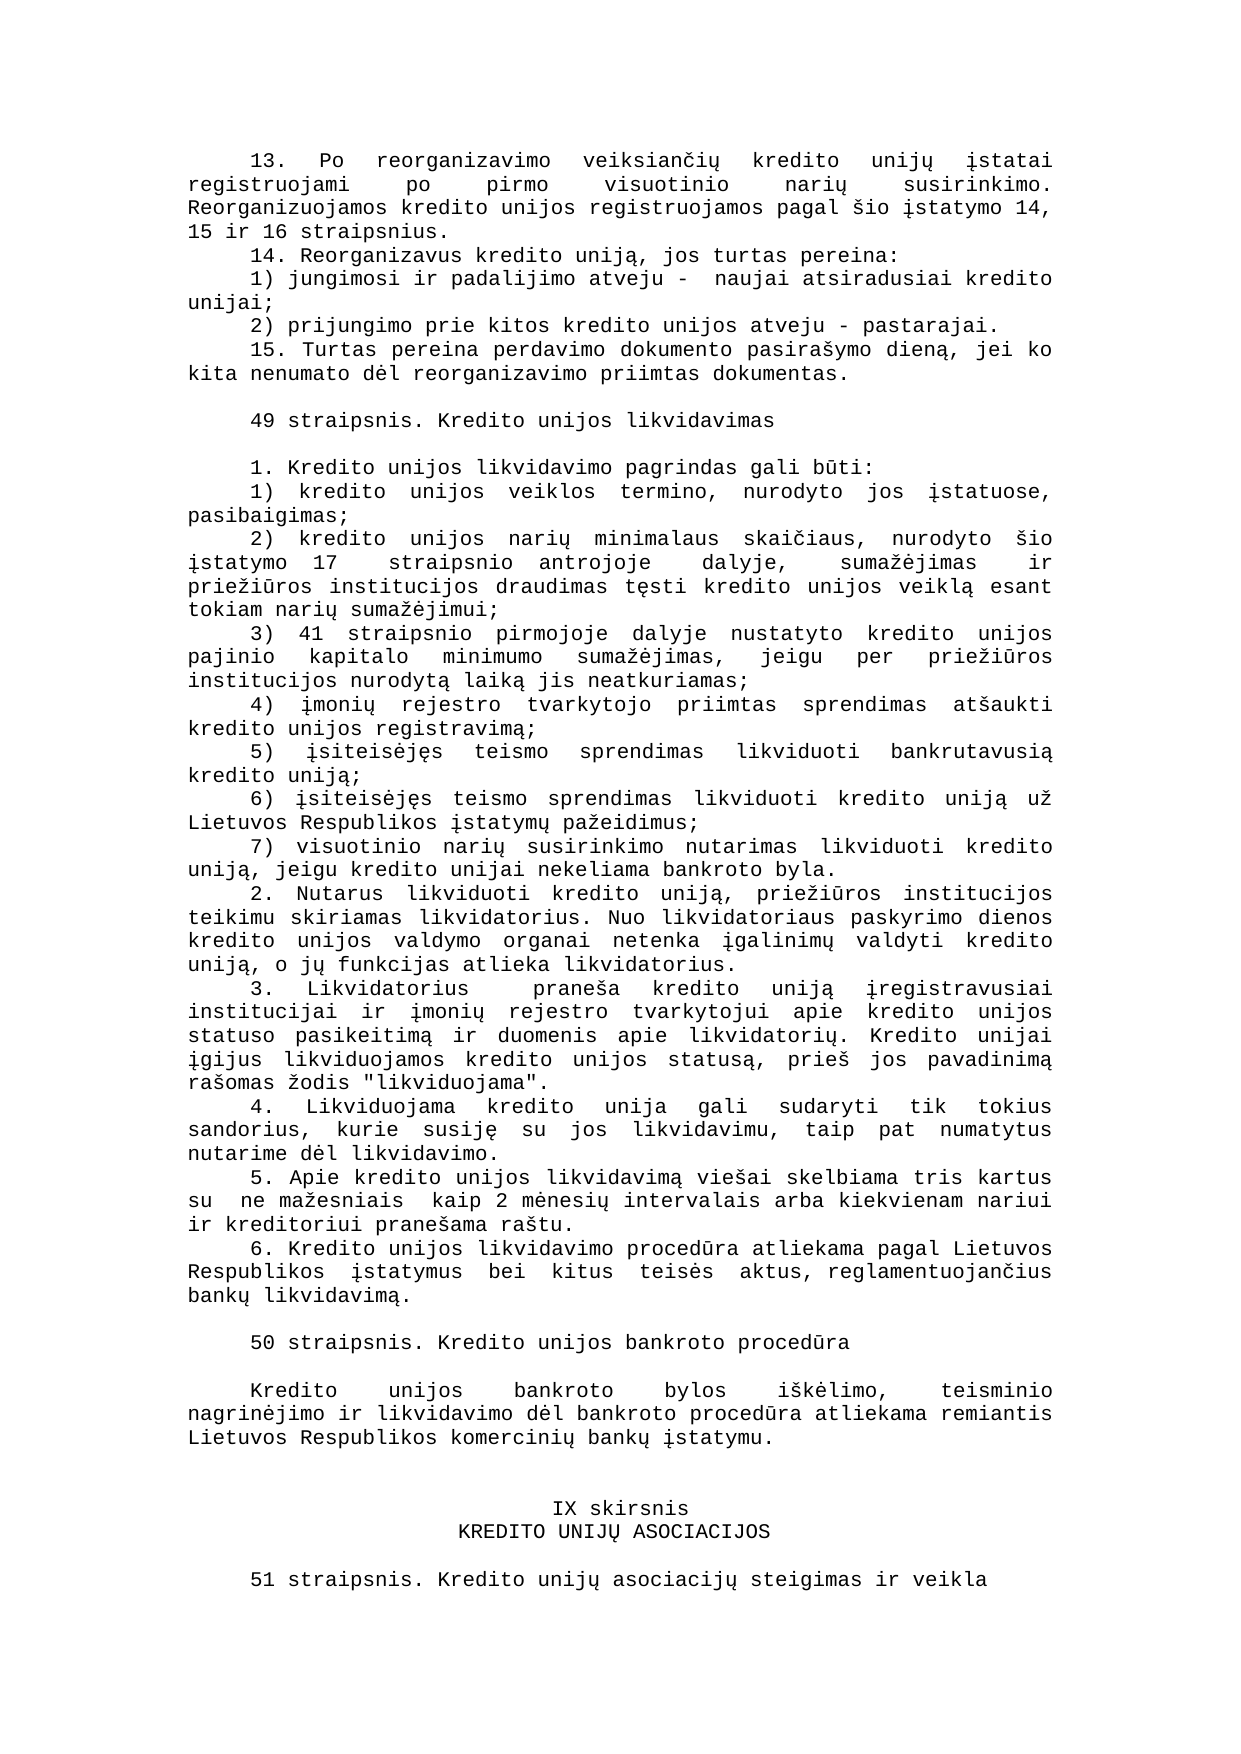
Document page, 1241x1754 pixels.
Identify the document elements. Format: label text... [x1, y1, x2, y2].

text 6. Kredito unijos likvidavimo procedūra atliekama pagal Lietuvos Respublikos įstatymus bei kitus teisės aktus, reglamentuojančius bankų likvidavimą. [187, 1238, 1053, 1309]
text 2) kredito unijos narių minimalaus skaičiaus, nurodyto šio įstatymo 17 straipsnio antrojoje dalyje, sumažėjimas ir priežiūros institucijos draudimas tęsti kredito unijos veiklą esant tokiam narių sumažėjimui; [187, 528, 1053, 623]
text 2. Nutarus likviduoti kredito uniją, priežiūros institucijos teikimu skiriamas likvidatorius. Nuo likvidatoriaus paskyrimo dienos kredito unijos valdymo organai netenka įgalinimų valdyti kredito uniją, o jų funkcijas atlieka likvidatorius. [187, 883, 1053, 978]
text 4. Likviduojama kredito unija gali sudaryti tik tokius sandorius, kurie susiję su jos likvidavimu, taip pat numatytus nutarime dėl likvidavimo. [187, 1096, 1053, 1167]
text 13. Po reorganizavimo veiksiančių kredito unijų įstatai registruojami po pirmo visuotinio narių susirinkimo. Reorganizuojamos kredito unijos registruojamos pagal šio įstatymo 14, 15 ir 16 straipsnius. [187, 150, 1053, 244]
text 1) kredito unijos veiklos termino, nurodyto jos įstatuose, pasibaigimas; [187, 481, 1053, 528]
text 2) prijungimo prie kitos kredito unijos atveju - pastarajai. [187, 316, 1053, 339]
text IX skirsnis [187, 1498, 1053, 1521]
text 5. Apie kredito unijos likvidavimą viešai skelbiama tris kartus su ne mažesniais kaip 2 mėnesių intervalais arba kiekvienam nariui ir kreditoriui pranešama raštu. [187, 1167, 1053, 1238]
text 4) įmonių rejestro tvarkytojo priimtas sprendimas atšaukti kredito unijos registravimą; [187, 694, 1053, 741]
text KREDITO UNIJŲ ASOCIACIJOS [187, 1521, 1053, 1545]
text 7) visuotinio narių susirinkimo nutarimas likviduoti kredito uniją, jeigu kredito unijai nekeliama bankroto byla. [187, 836, 1053, 883]
text 50 straipsnis. Kredito unijos bankroto procedūra [187, 1332, 1053, 1356]
text 49 straipsnis. Kredito unijos likvidavimas [187, 410, 1053, 434]
text 5) įsiteisėjęs teismo sprendimas likviduoti bankrutavusią kredito uniją; [187, 741, 1053, 788]
text 6) įsiteisėjęs teismo sprendimas likviduoti kredito uniją už Lietuvos Respublikos įstatymų pažeidimus; [187, 788, 1053, 836]
text 15. Turtas pereina perdavimo dokumento pasirašymo dieną, jei ko kita nenumato dėl reorganizavimo priimtas dokumentas. [187, 339, 1053, 386]
text 1) jungimosi ir padalijimo atveju - naujai atsiradusiai kredito unijai; [187, 268, 1053, 316]
text 3. Likvidatorius praneša kredito uniją įregistravusiai institucijai ir įmonių rejestro tvarkytojui apie kredito unijos statuso pasikeitimą ir duomenis apie likvidatorių. Kredito unijai įgijus likviduojamos kredito unijos statusą, prieš jos pavadinimą rašomas žodis "likviduojama". [187, 978, 1053, 1096]
text 51 straipsnis. Kredito unijų asociacijų steigimas ir veikla [187, 1569, 1053, 1592]
text 3) 41 straipsnio pirmojoje dalyje nustatyto kredito unijos pajinio kapitalo minimumo sumažėjimas, jeigu per priežiūros institucijos nurodytą laiką jis neatkuriamas; [187, 623, 1053, 694]
text 14. Reorganizavus kredito uniją, jos turtas pereina: [187, 244, 1053, 268]
text Kredito unijos bankroto bylos iškėlimo, teisminio nagrinėjimo ir likvidavimo dėl bankroto procedūra atliekama remiantis Lietuvos Respublikos komercinių bankų įstatymu. [187, 1379, 1053, 1451]
text 1. Kredito unijos likvidavimo pagrindas gali būti: [187, 457, 1053, 481]
